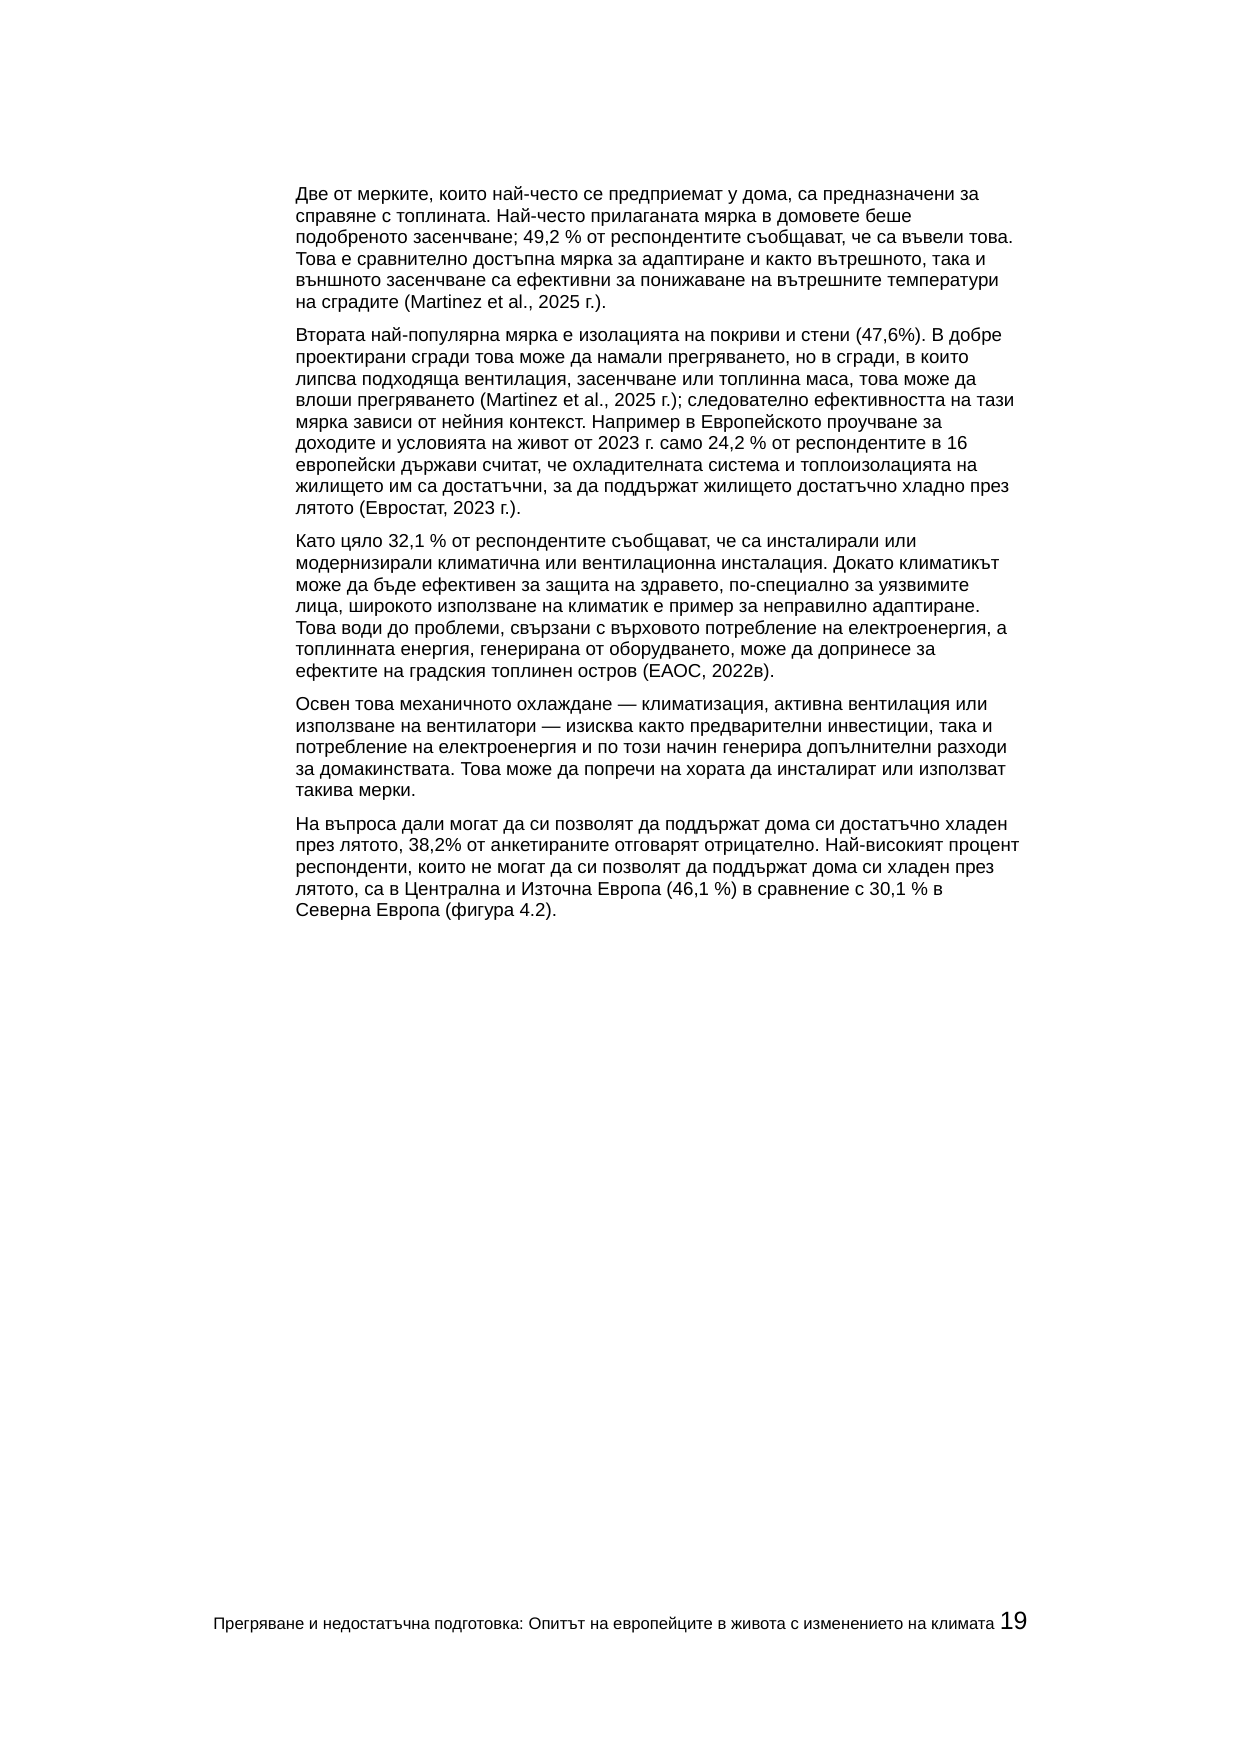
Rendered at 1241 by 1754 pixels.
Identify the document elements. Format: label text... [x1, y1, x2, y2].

text Втората най-популярна мярка е изолацията на покриви и стени (47,6%). В добре проектирани сгради това може да намали прегряването, но в сгради, в които липсва подходяща вентилация, засенчване или топлинна маса, това може да влоши прегряването (Martinez et al., 2025 г.); следователно ефективността на тази мярка зависи от нейния контекст. Например в Европейското проучване за доходите и условията на живот от 2023 г. само 24,2 % от респондентите в 16 европейски държави считат, че охладителната система и топлоизолацията на жилището им са достатъчни, за да поддържат жилището достатъчно хладно през лятото (Евростат, 2023 г.). [295, 324, 1022, 518]
text На въпроса дали могат да си позволят да поддържат дома си достатъчно хладен през лятото, 38,2% от анкетираните отговарят отрицателно. Най-високият процент респонденти, които не могат да си позволят да поддържат дома си хладен през лятото, са в Централна и Източна Европа (46,1 %) в сравнение с 30,1 % в Северна Европа (фигура 4.2). [295, 813, 1022, 921]
text Освен това механичното охлаждане — климатизация, активна вентилация или използване на вентилатори — изисква както предварителни инвестиции, така и потребление на електроенергия и по този начин генерира допълнителни разходи за домакинствата. Това може да попречи на хората да инсталират или използват такива мерки. [295, 693, 1022, 801]
text Две от мерките, които най-често се предприемат у дома, са предназначени за справяне с топлината. Най-често прилаганата мярка в домовете беше подобреното засенчване; 49,2 % от респондентите съобщават, че са въвели това. Това е сравнително достъпна мярка за адаптиране и както вътрешното, така и външното засенчване са ефективни за понижаване на вътрешните температури на сградите (Martinez et al., 2025 г.). [295, 183, 1022, 312]
text Като цяло 32,1 % от респондентите съобщават, че са инсталирали или модернизирали климатична или вентилационна инсталация. Докато климатикът може да бъде ефективен за защита на здравето, по-специално за уязвимите лица, широкото използване на климатик е пример за неправилно адаптиране. Това води до проблеми, свързани с върховото потребление на електроенергия, а топлинната енергия, генерирана от оборудването, може да допринесе за ефектите на градския топлинен остров (ЕАОС, 2022в). [295, 530, 1022, 681]
